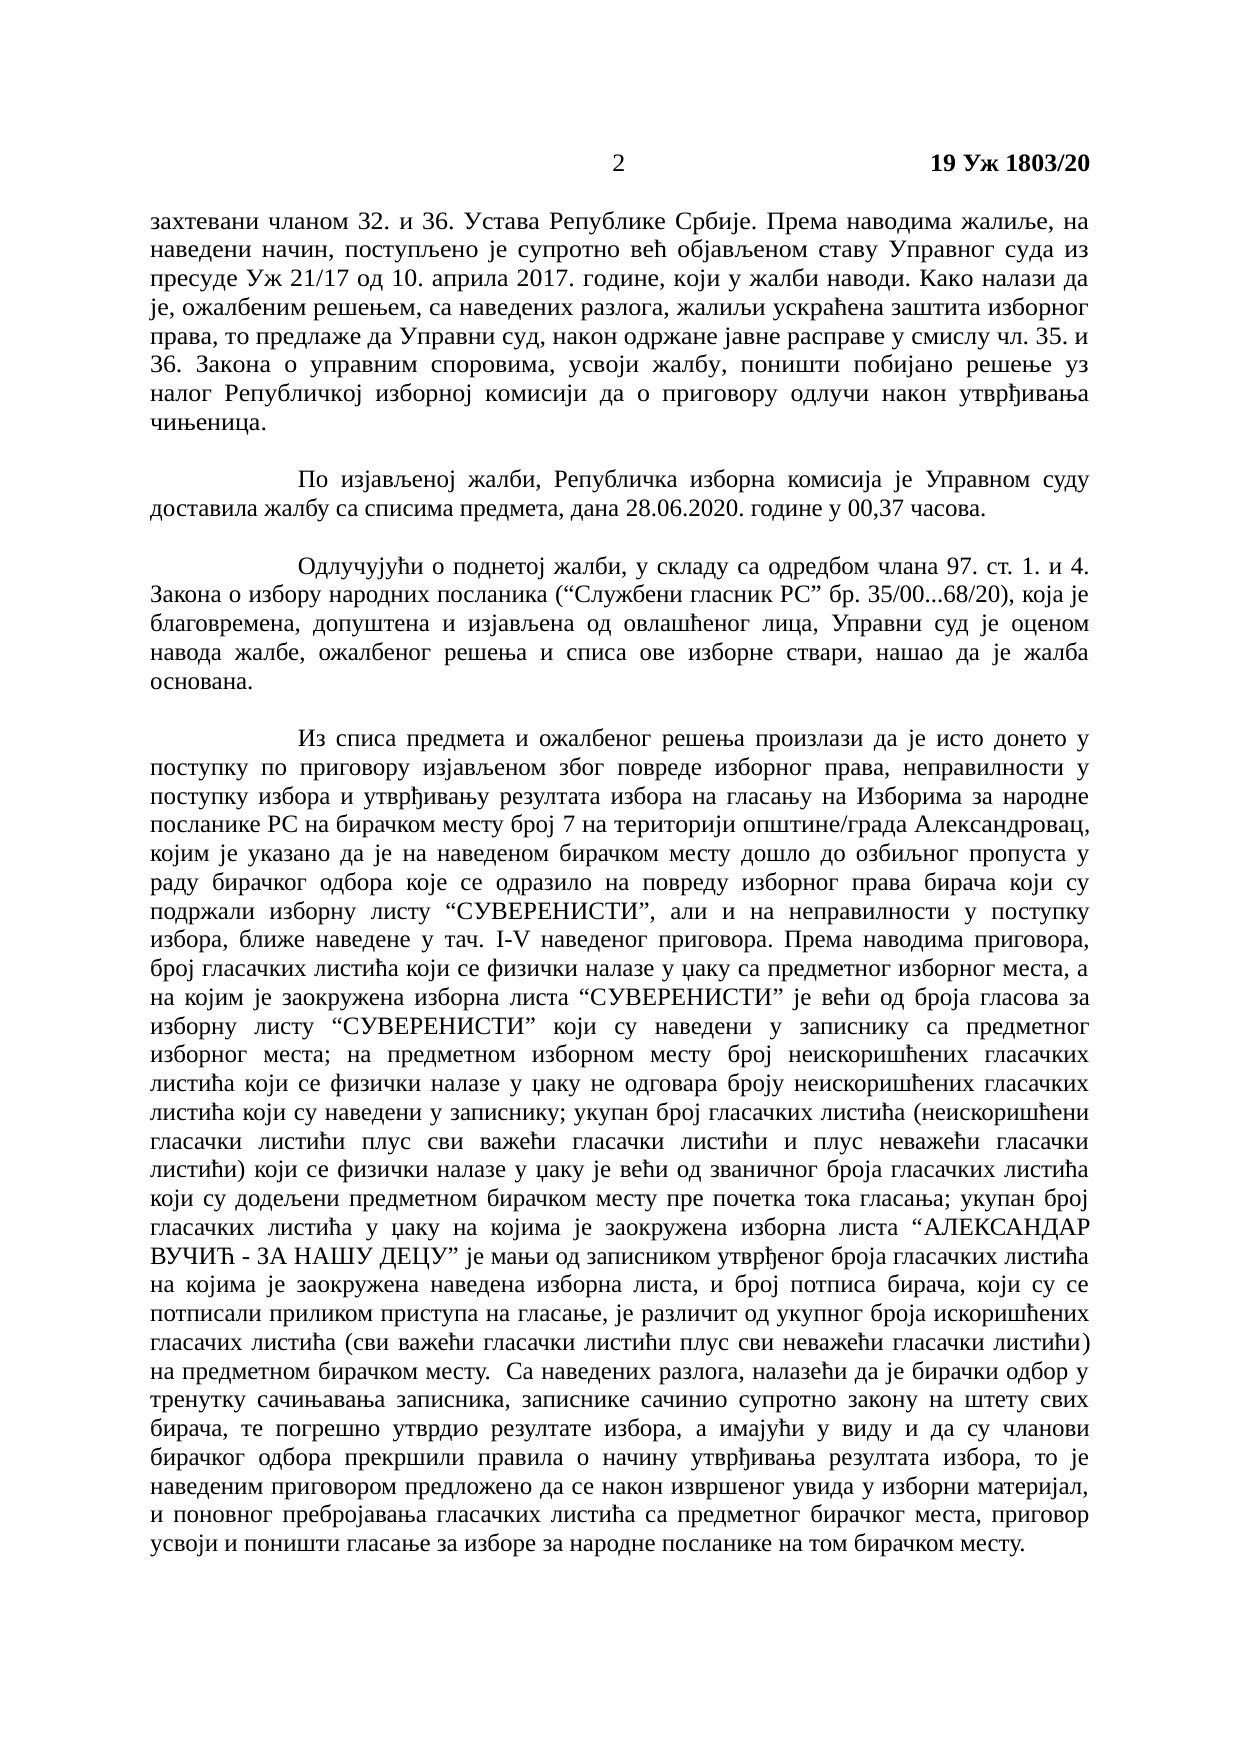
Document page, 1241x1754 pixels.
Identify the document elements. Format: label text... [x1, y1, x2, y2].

text захтевани чланом 32. и 36. Устава Републике Србије. Према наводима жалиље, на наведени начин, поступљено је супротно већ објављеном ставу Управног суда из пресуде Уж 21/17 од 10. априла 2017. године, који у жалби наводи. Како налази да је, ожалбеним решењем, са наведених разлога, жалиљи ускраћена заштита изборног права, то предлаже да Управни суд, након одржане јавне расправе у смислу чл. 35. и 36. Закона о управним споровима, усвоји жалбу, поништи побијано решење уз налог Републичкој изборној комисији да о приговору одлучи након утврђивања чињеница. [150, 206, 1090, 436]
text Одлучујући о поднетој жалби, у складу са одредбом члана 97. ст. 1. и 4. Закона о избору народних посланика (“Службени гласник РС” бр. 35/00...68/20), која је благовремена, допуштена и изјављена од овлашћеног лица, Управни суд је оценом навода жалбе, ожалбеног решења и списа ове изборне ствари, нашао да је жалба основана. [150, 551, 1090, 694]
text По изјављеној жалби, Републичка изборна комисија је Управном суду доставила жалбу са списима предмета, дана 28.06.2020. године у 00,37 часова. [150, 464, 1090, 522]
text Из списа предмета и ожалбеног решења произлази да је исто донето у поступку по приговору изјављеном због повреде изборног права, неправилности у поступку избора и утврђивању резултата избора на гласању на Изборима за народне посланике РС на бирачком месту број 7 на територији општине/града Александровац, којим је указано да је на наведеном бирачком месту дошло до озбиљног пропуста у раду бирачког одбора које се одразило на повреду изборног права бирача који су подржали изборну листу “СУВЕРЕНИСТИ”, али и на неправилности у поступку избора, ближе наведене у тач. I-V наведеног приговора. Према наводима приговора, број гласачких листића који се физички налазе у џаку са предметног изборног места, а на којим је заокружена изборна листа “СУВЕРЕНИСТИ” је већи од броја гласова за изборну листу “СУВЕРЕНИСТИ” који су наведени у записнику са предметног изборног места; на предметном изборном месту број неискоришћених гласачких листића који се физички налазе у џаку не одговара броју неискоришћених гласачких листића који су наведени у записнику; укупан број гласачких листића (неискоришћени гласачки листићи плус сви важећи гласачки листићи и плус неважећи гласачки листићи) који се физички налазе у џаку је већи од званичног броја гласачких листића који су додељени предметном бирачком месту пре почетка тока гласања; укупан број гласачких листића у џаку на којима је заокружена изборна листа “АЛЕКСАНДАР ВУЧИЋ - ЗА НАШУ ДЕЦУ” је мањи од записником утврђеног броја гласачких листића на којима је заокружена наведена изборна листа, и број потписа бирача, који су се потписали приликом приступа на гласање, је различит од укупног броја искоришћених гласачих листића (сви важећи гласачки листићи плус сви неважећи гласачки листићи) на предметном бирачком месту. Са наведених разлога, налазећи да је бирачки одбор у тренутку сачињавања записника, записнике сачинио супротно закону на штету свих бирача, те погрешно утврдио резултате избора, а имајући у виду и да су чланови бирачког одбора прекршили правила о начину утврђивања резултата избора, то је наведеним приговором предложено да се након извршеног увида у изборни материјал, и поновног пребројавања гласачких листића са предметног бирачког места, приговор усвоји и поништи гласање за изборе за народне посланике на том бирачком месту. [150, 723, 1090, 1557]
